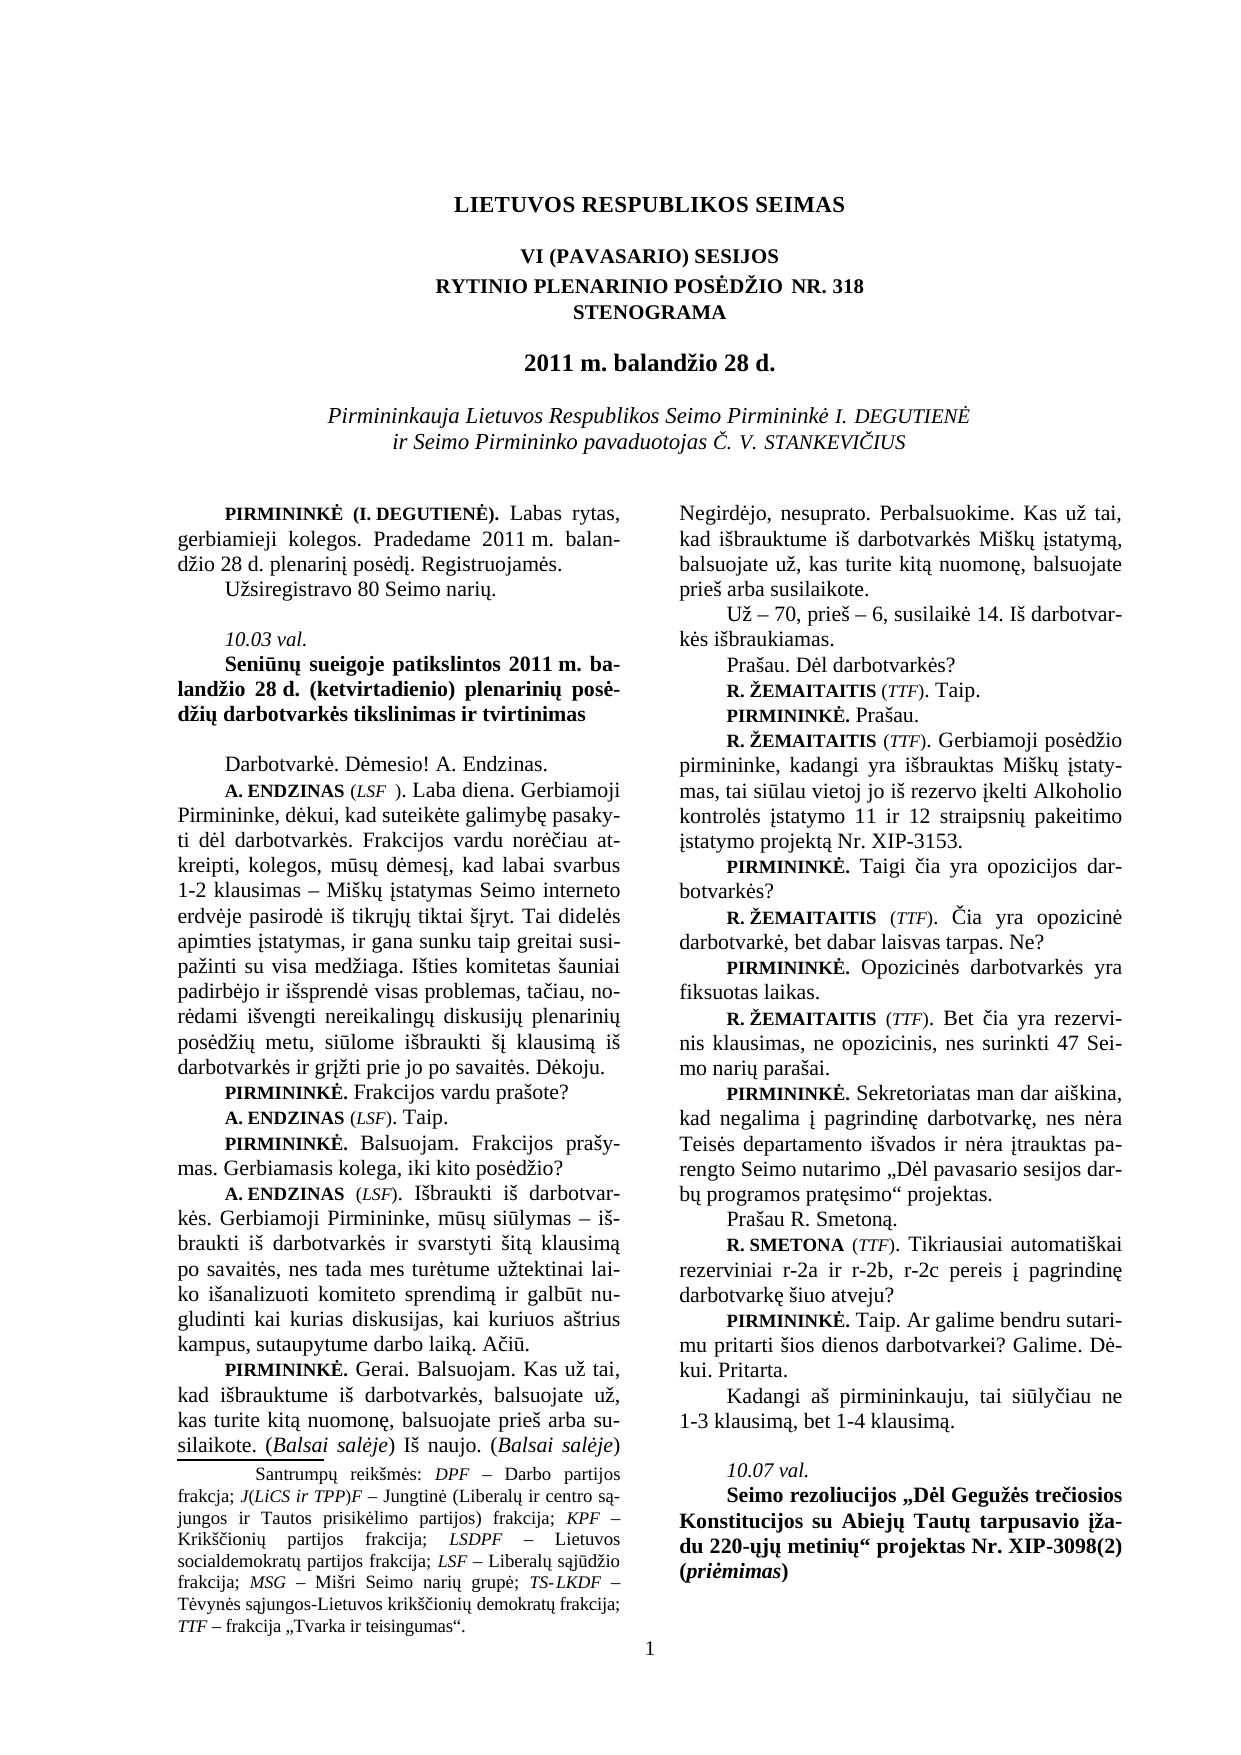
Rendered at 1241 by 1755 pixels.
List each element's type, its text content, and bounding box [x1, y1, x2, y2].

text 10.03 val. [224, 626, 620, 651]
text Se­niū­nų su­ei­go­je pa­tiks­lin­tos 2011 m. ba­lan­džio 28 d. (ket­vir­ta­die­nio) ple­na­ri­nių po­sė­džių dar­bo­tvarkės tiks­li­ni­mas ir tvir­ti­ni­mas [177, 651, 620, 726]
text Santrumpų reikšmės: DPF – Darbo partij­os frakcja; J(LiCS ir TPP)F – Jung­ti­nė (Li­be­ra­lų ir cen­tro są­jun­gos ir Tautos prisikėlimo partijos) frakcija; KPF – Krikščionių partijos frakcija; LSDPF – Lietuvos socialdemokratų partijos frakcija; LSF – Liberalų sąjūdžio frakcija; MSG – Mišri Seimo narių grupė; TS‑LKDF – Tėvynės sąjungos-Lietuvos krikščionių demokratų frakcija; TTF – frakcija „Tvarka ir teisingumas“. [177, 1460, 620, 1636]
text Pra­šau. Dėl dar­bo­tvarkės? [679, 652, 1122, 677]
text 10.07 val. [726, 1458, 1122, 1482]
text R. ŽEMAITAITIS (TTF). Čia yra opo­zi­ci­nė dar­bo­tvarkė, bet da­bar lais­vas tar­pas. Ne? [679, 904, 1122, 954]
text Ne­gir­dė­jo, ne­su­pra­to. Per­bal­suo­ki­me. Kas už tai, kad iš­brauk­tu­me iš dar­bo­tvarkės Miš­kų įsta­ty­mą, bal­suo­ja­te už, kas tu­ri­te ki­tą nuo­mo­nę, bal­suo­ja­te prieš ar­ba su­si­lai­ko­te. [679, 500, 1122, 601]
text Už – 70, prieš – 6, su­si­lai­kė 14. Iš dar­bo­tvar­kės iš­brau­kia­mas. [679, 601, 1122, 652]
text R. ŽEMAITAITIS (TTF). Bet čia yra re­zer­vi­nis klau­si­mas, ne opo­zi­ci­nis, nes su­rink­ti 47 Sei­mo na­rių pa­ra­šai. [679, 1004, 1122, 1080]
text Už­si­re­gist­ra­vo 80 Sei­mo na­rių. [177, 576, 620, 601]
text A. ENDZINAS (LSF). Taip. [177, 1104, 620, 1129]
text PIRMININKĖ. Frak­ci­jos var­du pra­šo­te? [177, 1079, 620, 1104]
title VI (PAVASARIO) SESIJOS [177, 243, 1122, 268]
text PIRMININKĖ. Opo­zi­ci­nės dar­bo­tvarkės yra fik­suo­tas lai­kas. [679, 954, 1122, 1004]
text Pra­šau R. Sme­to­ną. [679, 1206, 1122, 1231]
text PIRMININKĖ. Taip. Ar ga­li­me ben­dru su­ta­ri­mu pri­tar­ti šios die­nos dar­bo­tvarkei? Ga­li­me. Dė­kui. Pri­tar­ta. [679, 1307, 1122, 1383]
text A. ENDZINAS (LSF). Iš­brauk­ti iš dar­bo­tvar­kės. Ger­bia­mo­ji Pir­mi­nin­ke, mū­sų siū­ly­mas – iš­brauk­ti iš dar­bo­tvarkės ir svars­ty­ti ši­tą klau­si­mą po sa­vai­tės, nes ta­da mes tu­rė­tu­me už­tek­ti­nai lai­ko iš­ana­li­zuo­ti ko­mi­te­to spren­di­mą ir gal­būt nu­glu­din­ti kai ku­rias dis­ku­si­jas, kai ku­riuos ašt­rius kam­pus, su­tau­py­tu­me dar­bo lai­ką. Ačiū. [177, 1180, 620, 1356]
text 2011 m. balandžio 28 d. [177, 348, 1122, 377]
text R. ŽEMAITAITIS (TTF). Ger­bia­mo­ji po­sė­džio pir­mi­nin­ke, ka­dan­gi yra iš­brauk­tas Miš­kų įsta­ty­mas, tai siū­lau vie­toj jo iš re­zer­vo įkel­ti Al­ko­ho­lio kon­tro­lės įsta­ty­mo 11 ir 12 straips­nių pa­kei­ti­mo įsta­ty­mo pro­jek­tą Nr. XIP-3153. [679, 727, 1122, 853]
title RYTINIO plenarinio posėdžio NR. 318 [177, 268, 1122, 300]
text PIRMININKĖ. Ge­rai. Bal­suo­jam. Kas už tai, kad iš­brauk­tu­me iš dar­bo­tvarkės, bal­suo­ja­te už, kas tu­ri­te ki­tą nuo­mo­nę, bal­suo­ja­te prieš ar­ba su­si­lai­ko­te. (Bal­sai sa­lė­je) Iš nau­jo. (Bal­sai sa­lė­je) [177, 1356, 620, 1457]
text PIRMININKĖ. Bal­suo­jam. Frak­ci­jos pra­šy­mas. Ger­bia­ma­sis ko­le­ga, iki ki­to po­sė­džio? [177, 1129, 620, 1180]
text A. ENDZINAS (LSF). La­ba die­na. Ger­bia­mo­ji Pir­mi­nin­ke, dė­kui, kad su­tei­kė­te ga­li­my­bę pa­sa­ky­ti dėl dar­bo­tvarkės. Frak­ci­jos var­du no­rė­čiau at­kreip­ti, ko­le­gos, mū­sų dė­me­sį, kad la­bai svar­bus 1-2 klau­si­mas – Miš­kų įsta­ty­mas Sei­mo in­ter­ne­to erd­vė­je pa­si­ro­dė iš tik­rų­jų tik­tai šį­ryt. Tai di­de­lės ap­im­ties įsta­ty­mas, ir ga­na sun­ku taip grei­tai su­si­pa­žin­ti su vi­sa me­džia­ga. Iš­ties ko­mi­te­tas šau­niai pa­dir­bė­jo ir iš­spren­dė vi­sas pro­ble­mas, ta­čiau, no­rė­da­mi iš­veng­ti ne­rei­ka­lin­gų dis­ku­si­jų ple­na­ri­nių po­sė­džių me­tu, siū­lo­me iš­brauk­ti šį klau­si­mą iš dar­bo­tvarkės ir grįž­ti prie jo po sa­vai­tės. Dė­ko­ju. [177, 777, 620, 1079]
text PIRMININKĖ (I. DEGUTIENĖ). La­bas ry­tas, ger­bia­mie­ji ko­le­gos. Pra­de­da­me 2011 m. ba­lan­džio 28 d. ple­na­ri­nį po­sė­dį. Re­gist­ruo­ja­mės. [177, 500, 620, 576]
text PIRMININKĖ. Sek­re­to­ria­tas man dar aiš­ki­na, kad ne­ga­li­ma į pa­grin­di­nę dar­bo­tvarkę, nes nė­ra Tei­sės de­par­ta­men­to iš­va­dos ir nė­ra įtrauk­tas pa­reng­to Sei­mo nu­ta­ri­mo „Dėl pa­va­sa­rio se­si­jos dar­bų pro­gra­mos pra­tę­si­mo“ pro­jek­tas. [679, 1080, 1122, 1206]
text R. SMETONA (TTF). Tik­riau­siai au­to­ma­tiš­kai re­zer­vi­niai r-2a ir r-2b, r-2c per­eis į pa­grin­di­nę dar­bo­tvarkę šiuo at­ve­ju? [679, 1231, 1122, 1307]
text PIRMININKĖ. Tai­gi čia yra opo­zi­ci­jos dar­bo­tvarkės? [679, 853, 1122, 904]
title LIETUVOS RESPUBLIKOS SEIMAS [177, 191, 1122, 217]
text Dar­bo­tvarkė. Dė­me­sio! A. En­dzi­nas. [177, 751, 620, 777]
text Sei­mo re­zo­liu­ci­jos „Dėl Ge­gu­žės tre­čio­sios Kon­sti­tu­ci­jos su Abie­jų Tau­tų tar­pu­sa­vio įža­du 220-ųjų me­ti­nių“ pro­jek­tas Nr. XIP-3098(2) (pri­ėmi­mas) [679, 1482, 1122, 1583]
text PIRMININKĖ. Pra­šau. [679, 702, 1122, 727]
text Pirmininkauja Lietuvos Respublikos Seimo Pirmininkė I. DEGUTIENĖ ir Seimo Pirmininko pavaduotojas Č. V. STANKEVIČIUS [177, 402, 1122, 455]
text R. ŽEMAITAITIS (TTF). Taip. [679, 677, 1122, 702]
text Ka­dan­gi aš pir­mi­nin­kau­ju, tai siū­ly­čiau ne 1‑3 klau­si­mą, bet 1-4 klau­si­mą. [679, 1383, 1122, 1433]
title STENOGRAMA [177, 300, 1122, 324]
